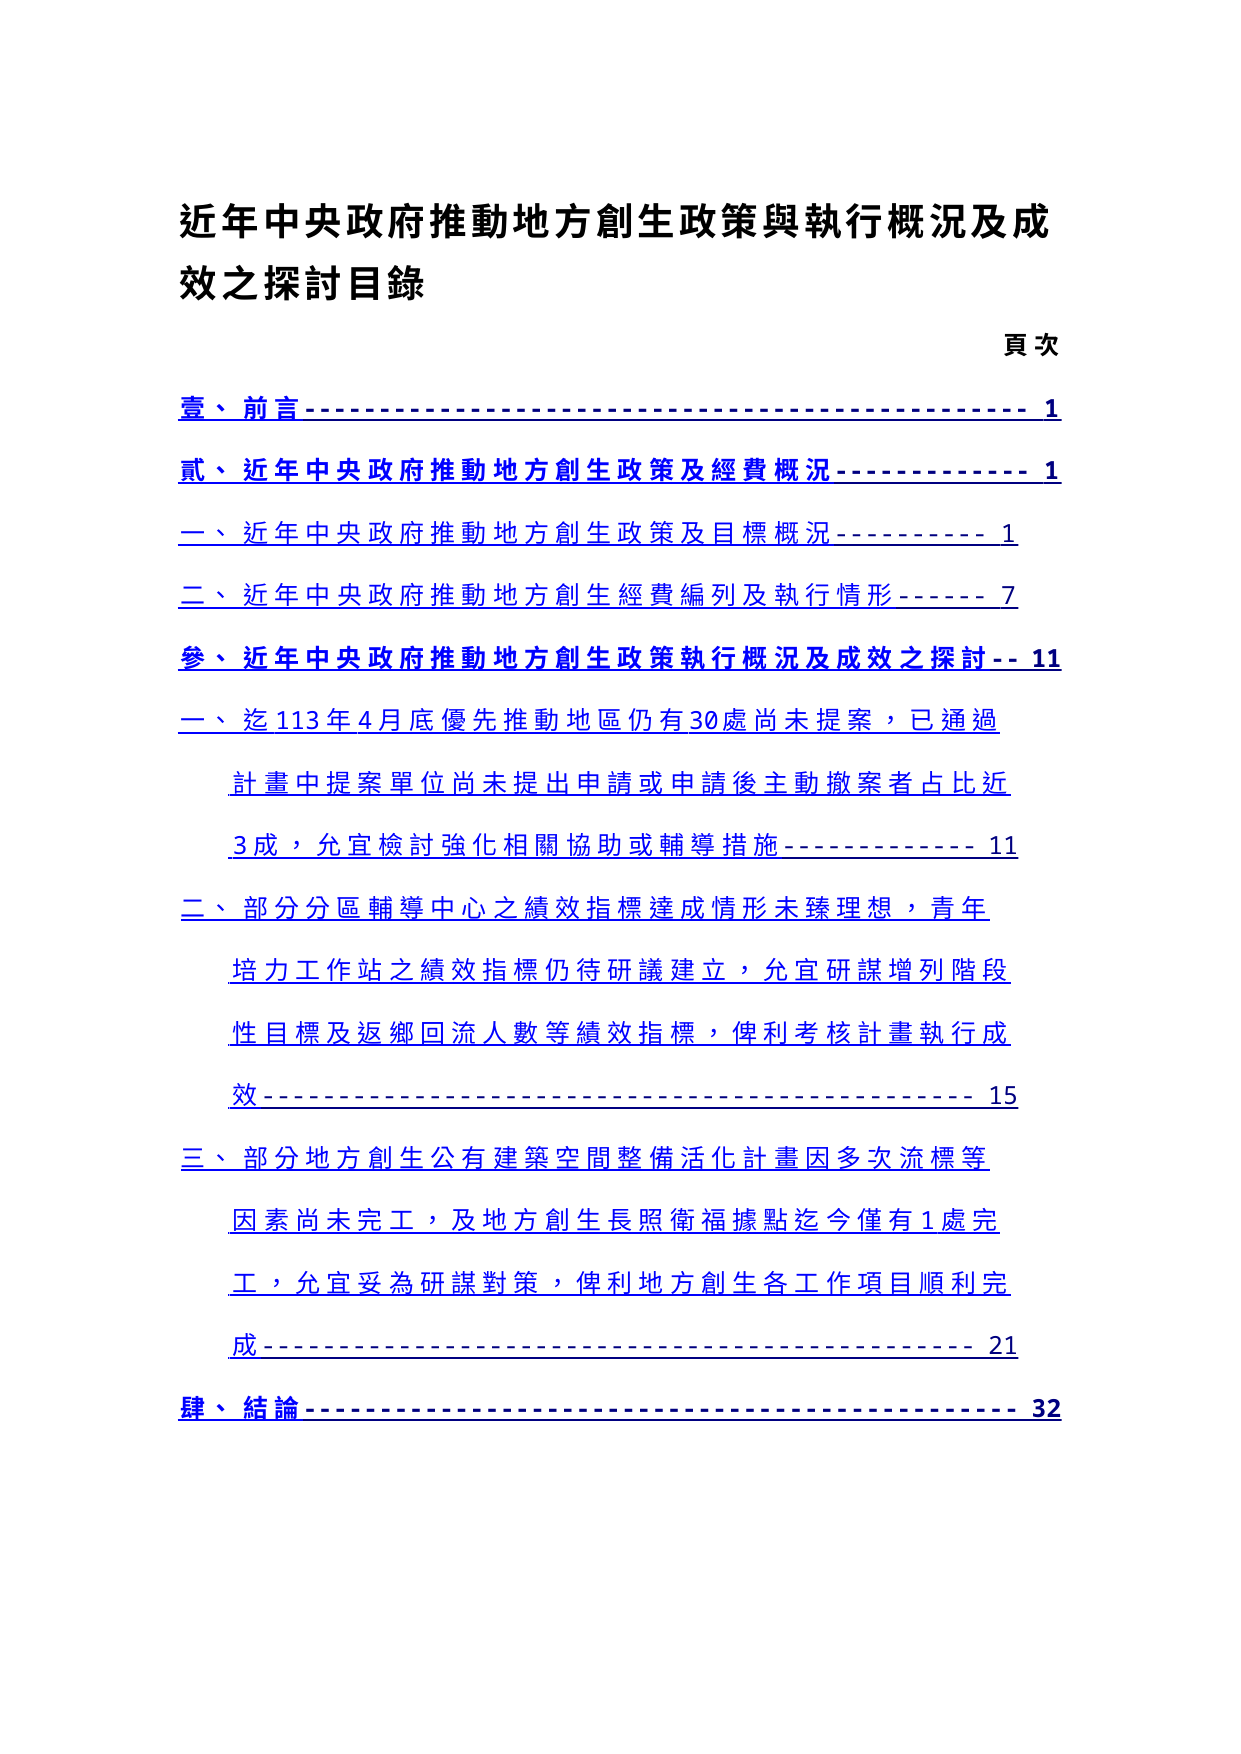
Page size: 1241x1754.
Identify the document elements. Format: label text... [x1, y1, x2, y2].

text 近年中央政府推動地方創生政策與執行概況及成效之探討目錄 [177, 177, 1063, 302]
text 一、迄113年4月底優先推動地區仍有30處尚未提案，已通過計畫中提案單位尚未提出申請或申請後主動撤案者占比近3成，允宜檢討強化相關協助或輔導措施 11 [177, 677, 1018, 865]
text 肆、結論 32 [177, 1365, 1063, 1427]
text 貳、近年中央政府推動地方創生政策及經費概況 1 [177, 427, 1063, 490]
text 頁次 [177, 302, 1063, 365]
text 一、近年中央政府推動地方創生政策及目標概況 1 [177, 490, 1018, 544]
text 三、部分地方創生公有建築空間整備活化計畫因多次流標等因素尚未完工，及地方創生長照衛福據點迄今僅有1處完工，允宜妥為研謀對策，俾利地方創生各工作項目順利完成 21 [177, 1115, 1018, 1365]
text 二、部分分區輔導中心之績效指標達成情形未臻理想，青年培力工作站之績效指標仍待研議建立，允宜研謀增列階段性目標及返鄉回流人數等績效指標，俾利考核計畫執行成效 15 [177, 865, 1018, 1115]
text 壹、前言 1 [177, 365, 1063, 427]
text 參、近年中央政府推動地方創生政策執行概況及成效之探討 11 [177, 615, 1063, 677]
text [177, 545, 1018, 552]
text [177, 608, 1018, 615]
text 二、近年中央政府推動地方創生經費編列及執行情形 7 [177, 552, 1018, 607]
